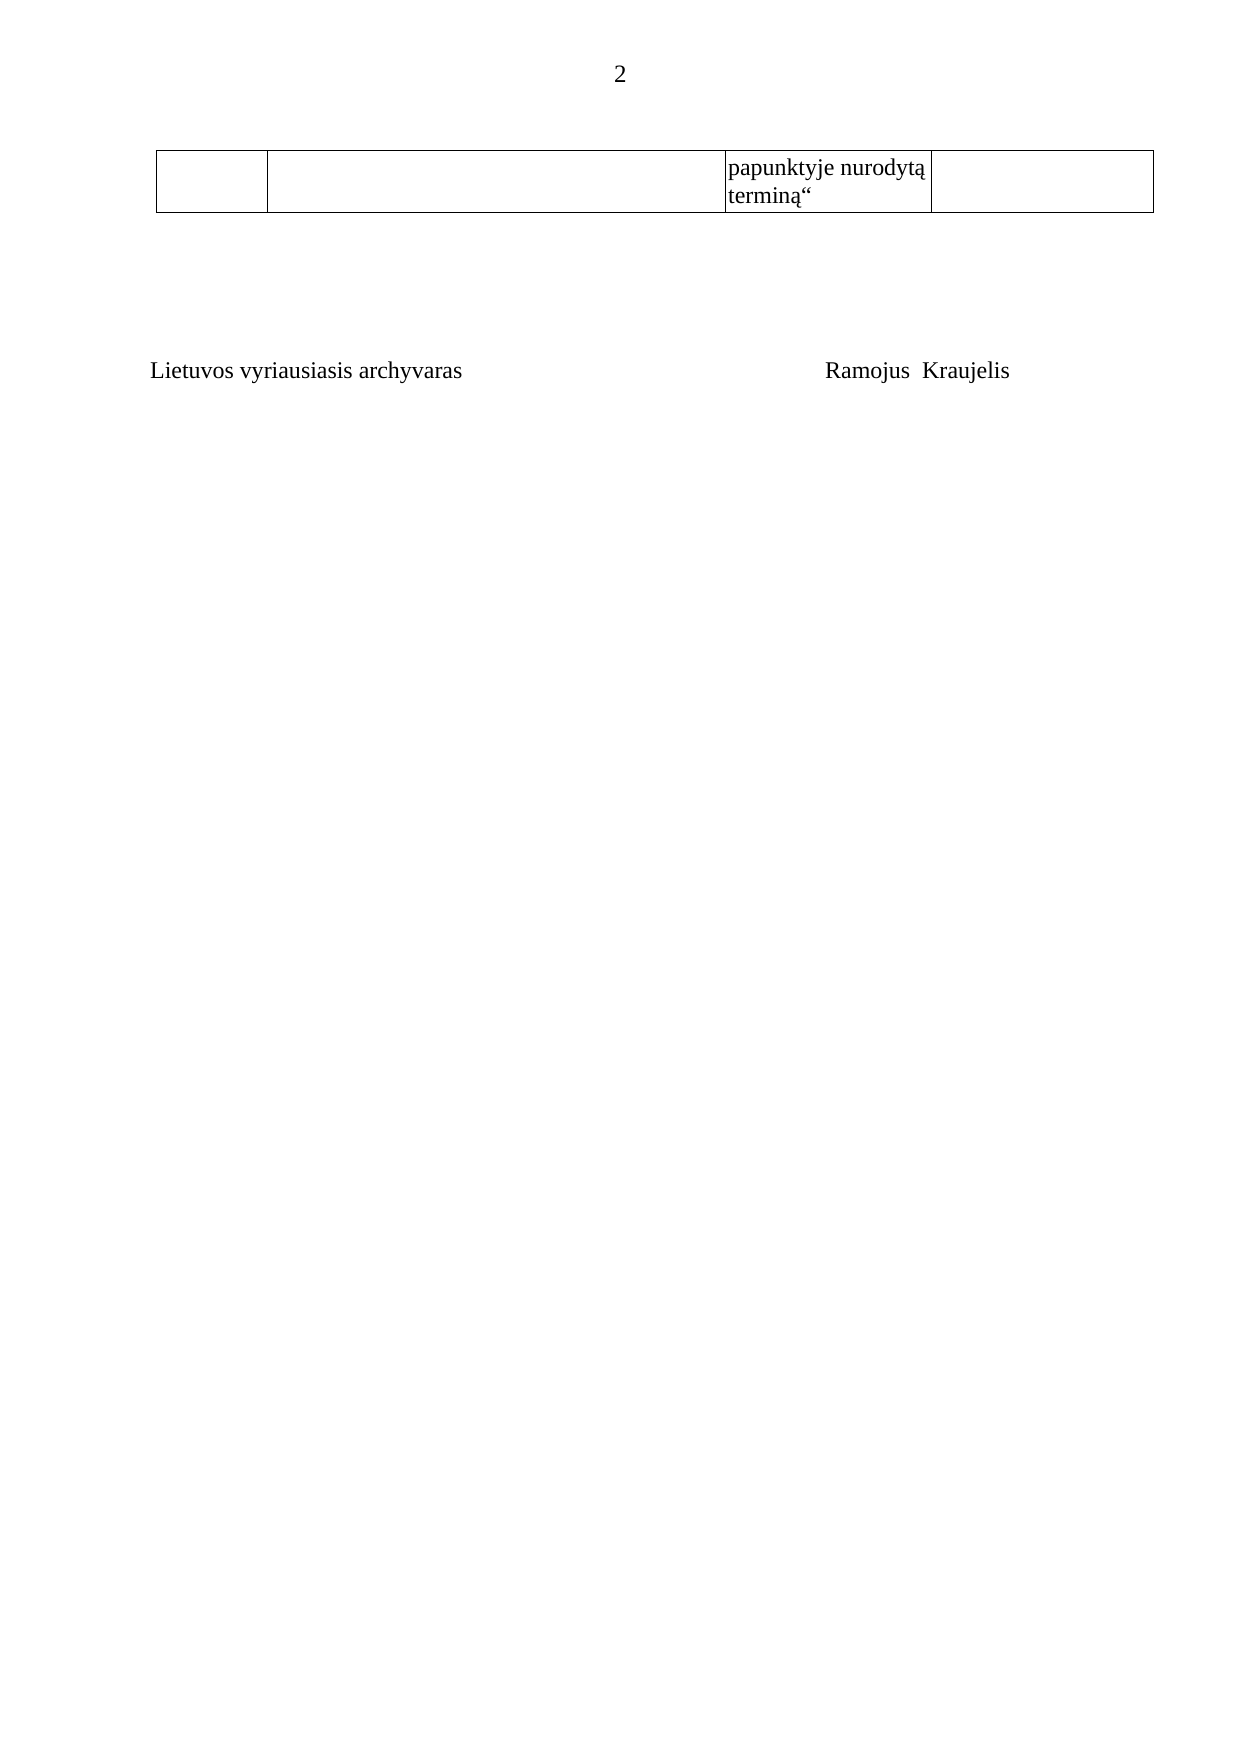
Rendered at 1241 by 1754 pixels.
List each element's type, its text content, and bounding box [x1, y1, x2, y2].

table_header [157, 151, 267, 212]
table_header [268, 151, 725, 212]
table_header [932, 151, 1153, 212]
table_header papunktyje nurodytą terminą“ [726, 151, 931, 212]
text Lietuvos vyriausiasis archyvaras Ramojus Kraujelis [150, 356, 1090, 383]
